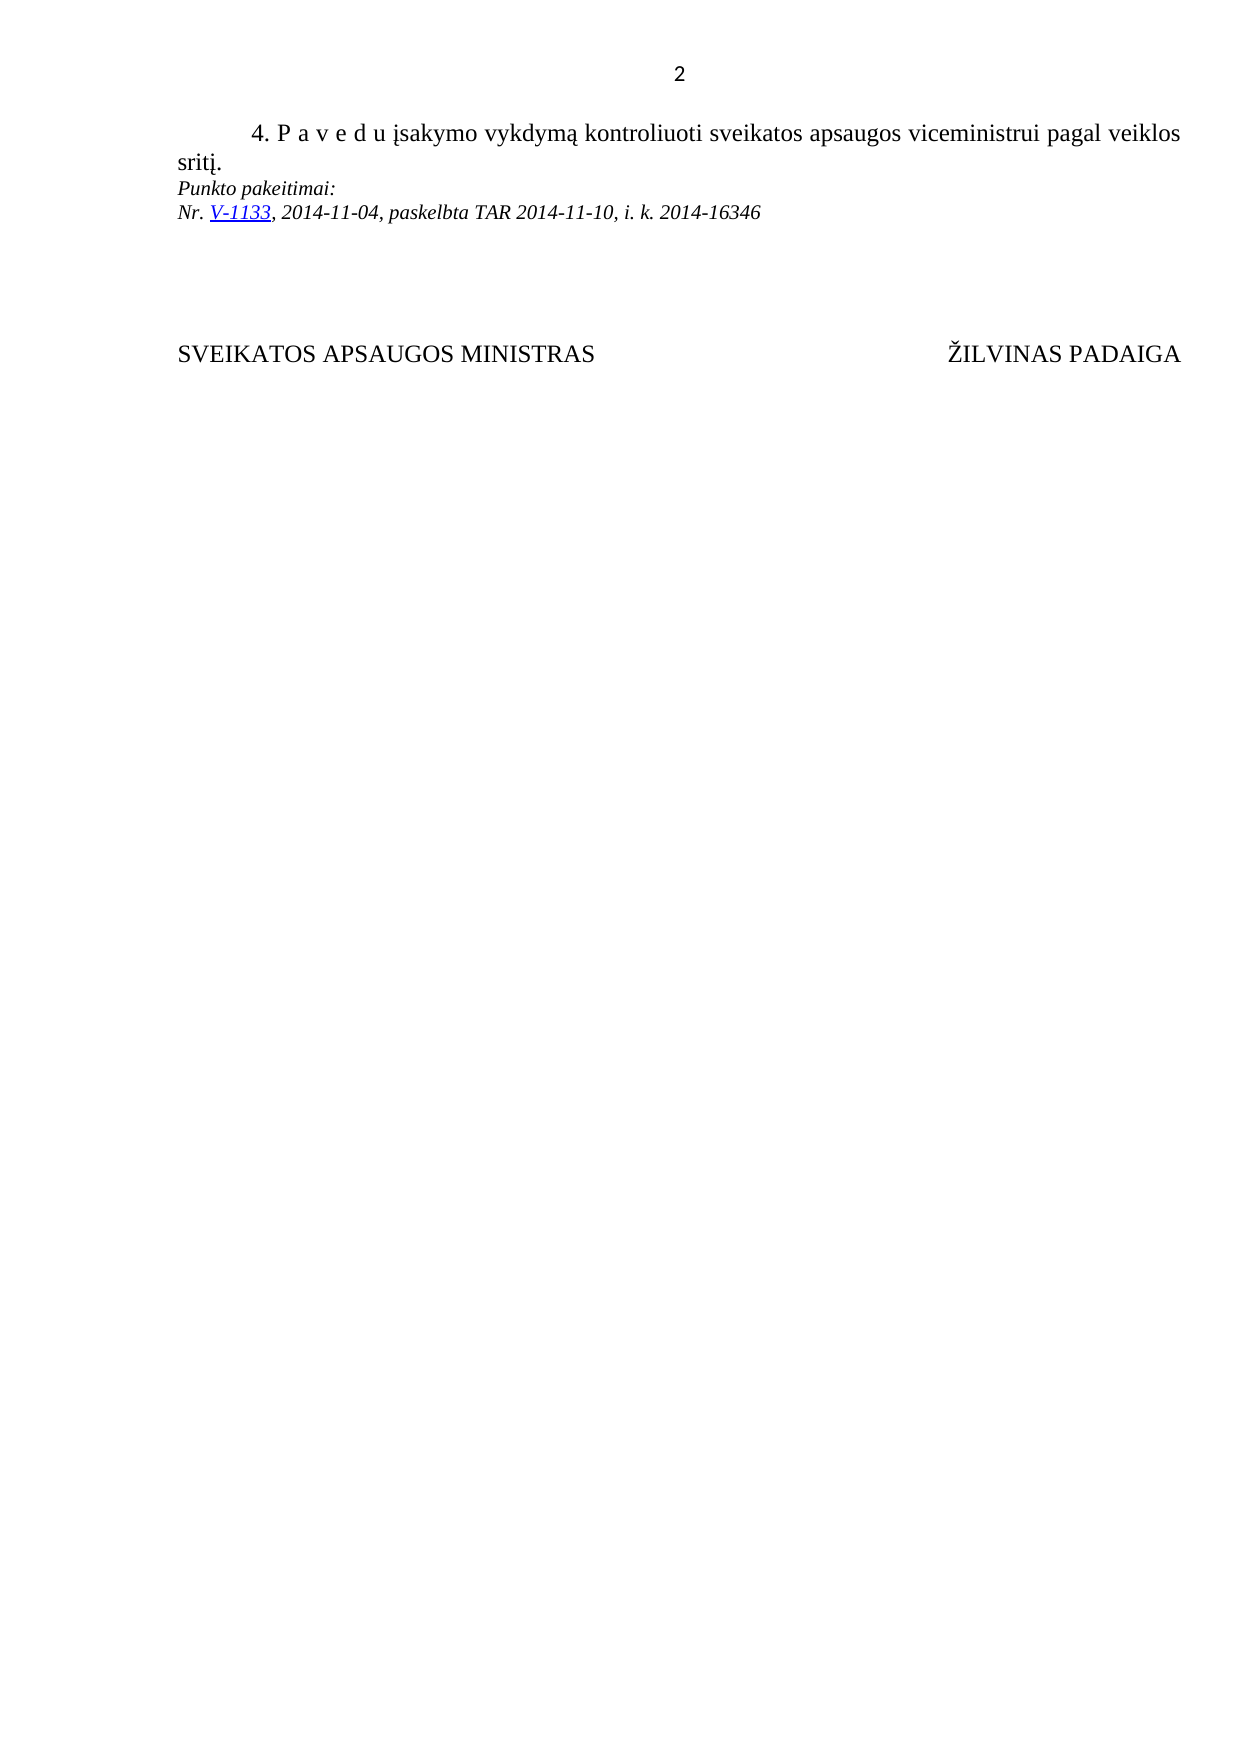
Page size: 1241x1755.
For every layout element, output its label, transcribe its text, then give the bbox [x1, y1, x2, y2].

text Punkto pakeitimai: [177, 176, 1181, 200]
text SVEIKATOS APSAUGOS MINISTRAS ŽILVINAS PADAIGA [177, 339, 1181, 367]
text 4. P a v e d u įsakymo vykdymą kontroliuoti sveikatos apsaugos viceministrui pagal veiklos sritį. [177, 118, 1181, 176]
text Nr. V-1133, 2014-11-04, paskelbta TAR 2014-11-10, i. k. 2014-16346 [177, 200, 1181, 224]
